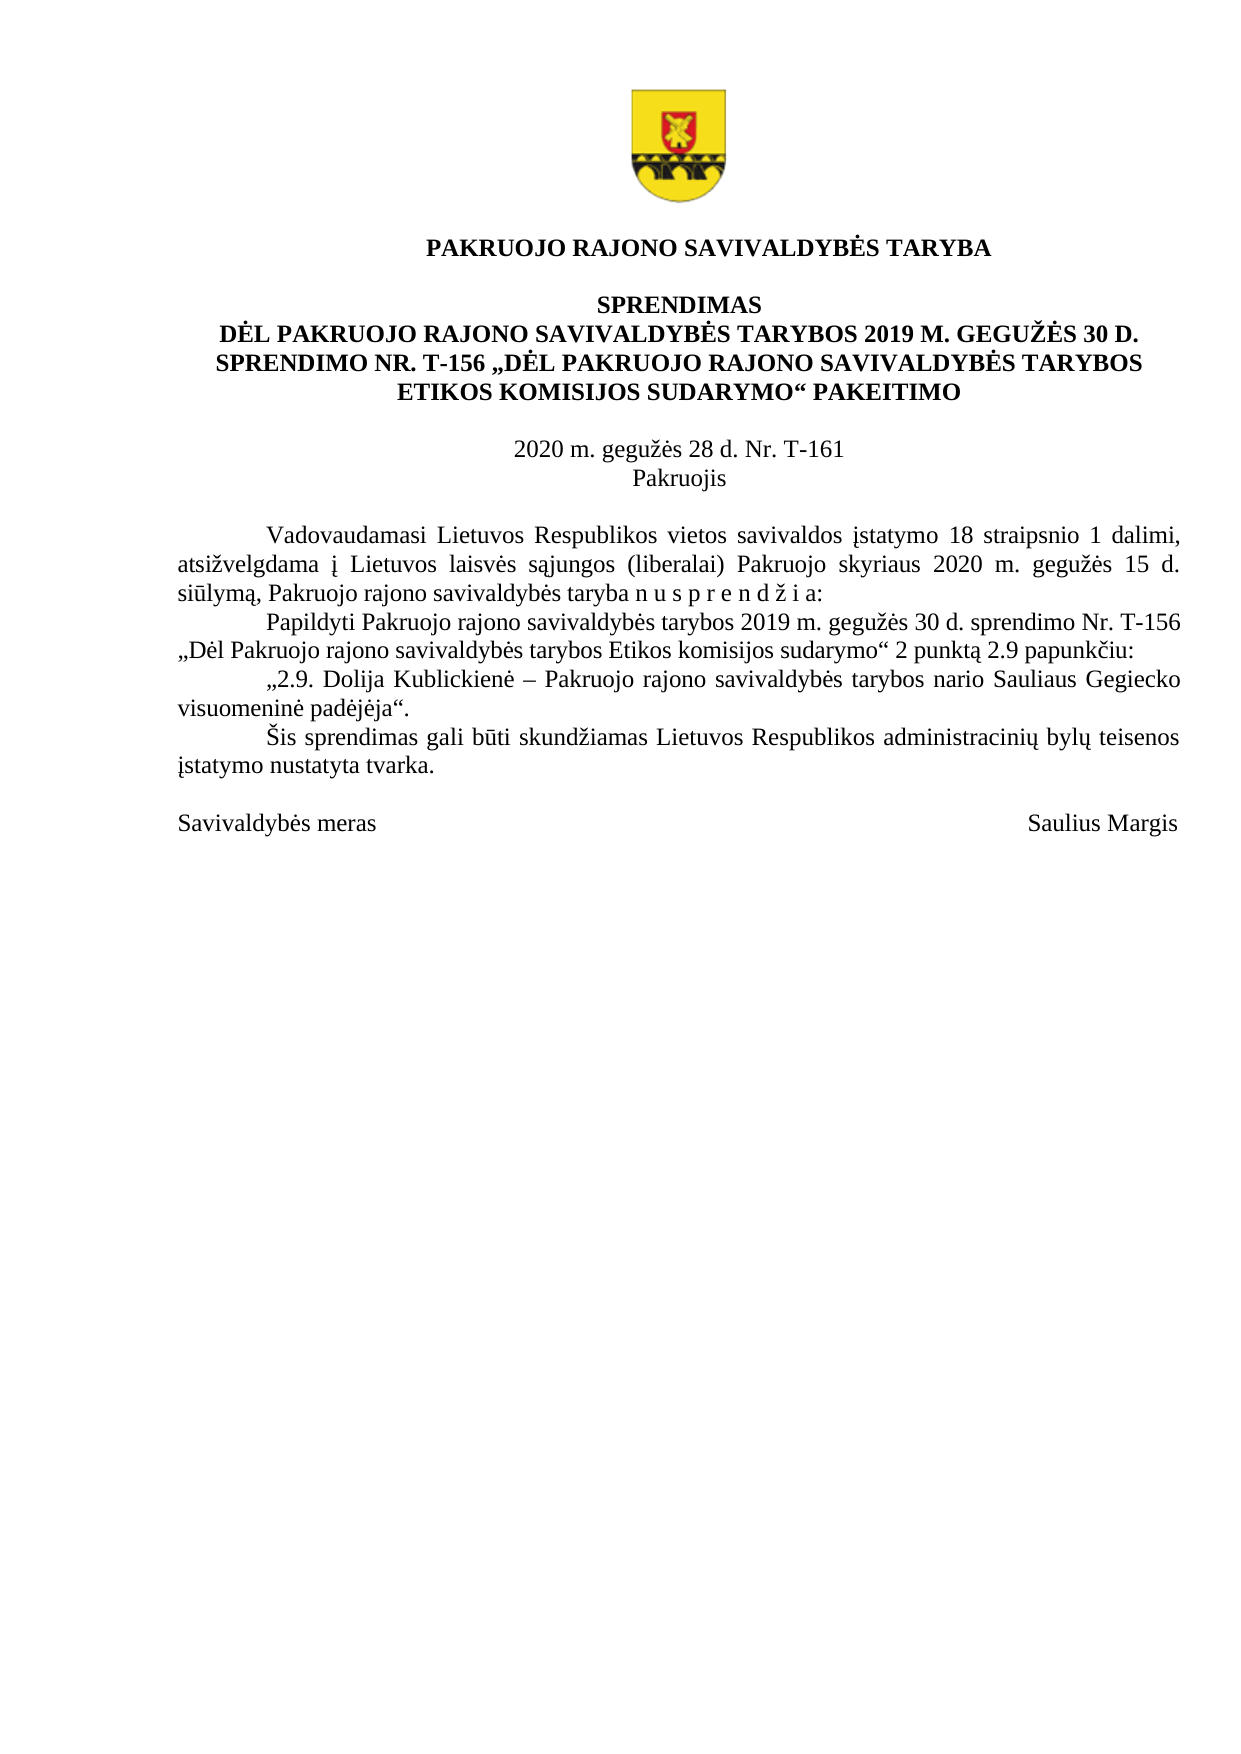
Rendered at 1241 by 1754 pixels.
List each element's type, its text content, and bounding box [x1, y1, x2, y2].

text 2020 m. gegužės 28 d. Nr. T-161 [177, 434, 1181, 463]
text Vadovaudamasi Lietuvos Respublikos vietos savivaldos įstatymo 18 straipsnio 1 dalimi, atsižvelgdama į Lietuvos laisvės sąjungos (liberalai) Pakruojo skyriaus 2020 m. gegužės 15 d. siūlymą, Pakruojo rajono savivaldybės taryba n u s p r e n d ž i a: [177, 521, 1181, 607]
text „2.9. Dolija Kublickienė – Pakruojo rajono savivaldybės tarybos nario Sauliaus Gegiecko visuomeninė padėjėja“. [177, 664, 1181, 722]
text DĖL PAKRUOJO RAJONO SAVIVALDYBĖS TARYBOS 2019 M. GEGUŽĖS 30 D. SPRENDIMO NR. T-156 „DĖL PAKRUOJO RAJONO SAVIVALDYBĖS TARYBOS ETIKOS KOMISIJOS SUDARYMO“ PAKEITIMO [177, 319, 1181, 406]
text Savivaldybės meras Saulius Margis [177, 808, 1181, 837]
text Pakruojis [177, 463, 1181, 492]
text Papildyti Pakruojo rajono savivaldybės tarybos 2019 m. gegužės 30 d. sprendimo Nr. T-156 „Dėl Pakruojo rajono savivaldybės tarybos Etikos komisijos sudarymo“ 2 punktą 2.9 papunkčiu: [177, 607, 1181, 664]
text Šis sprendimas gali būti skundžiamas Lietuvos Respublikos administracinių bylų teisenos įstatymo nustatyta tvarka. [177, 722, 1181, 779]
text PAKRUOJO RAJONO SAVIVALDYBĖS TARYBA [177, 233, 1181, 262]
text SPRENDIMAS [177, 291, 1181, 319]
